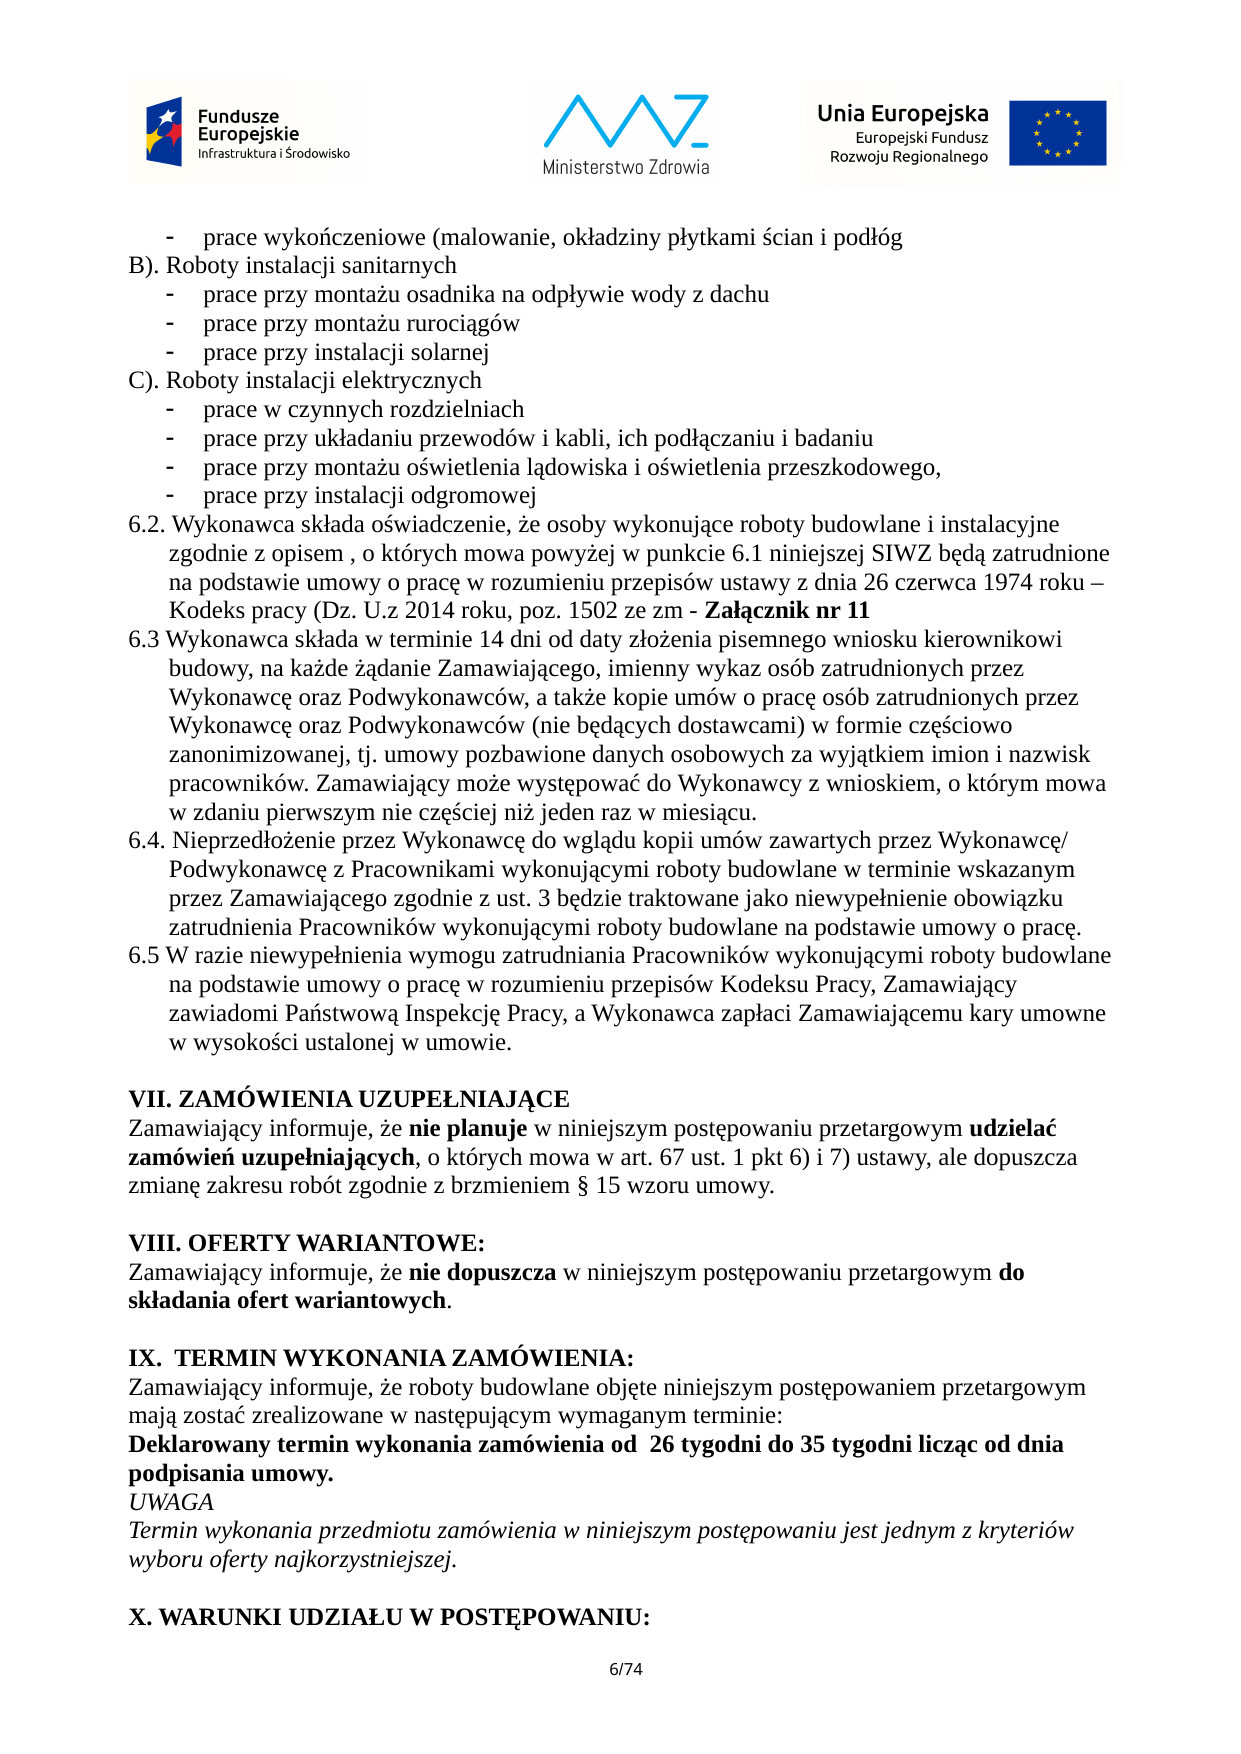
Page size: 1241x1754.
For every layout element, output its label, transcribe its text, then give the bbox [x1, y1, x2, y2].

text 6.2. Wykonawca składa oświadczenie, że osoby wykonujące roboty budowlane i instalacyjne zgodnie z opisem , o których mowa powyżej w punkcie 6.1 niniejszej SIWZ będą zatrudnione na podstawie umowy o pracę w rozumieniu przepisów ustawy z dnia 26 czerwca 1974 roku – Kodeks pracy (Dz. U.z 2014 roku, poz. 1502 ze zm - Załącznik nr 11 [128, 509, 1123, 624]
text Termin wykonania przedmiotu zamówienia w niniejszym postępowaniu jest jednym z kryteriów wyboru oferty najkorzystniejszej. [128, 1515, 1123, 1573]
list prace przy instalacji solarnej [166, 337, 1123, 365]
text UWAGA [128, 1487, 1123, 1515]
text VII. ZAMÓWIENIA UZUPEŁNIAJĄCE [128, 1084, 1123, 1113]
text VIII. OFERTY WARIANTOWE: [128, 1228, 1123, 1257]
list prace przy instalacji odgromowej [166, 480, 1123, 509]
picture [529, 79, 723, 180]
text Zamawiający informuje, że nie dopuszcza w niniejszym postępowaniu przetargowym do składania ofert wariantowych. [128, 1257, 1123, 1314]
list prace przy montażu rurociągów [166, 308, 1123, 337]
list prace wykończeniowe (malowanie, okładziny płytkami ścian i podłóg [166, 222, 1123, 250]
picture [129, 79, 367, 184]
text Deklarowany termin wykonania zamówienia od 26 tygodni do 35 tygodni licząc od dnia podpisania umowy. [128, 1429, 1123, 1487]
list prace w czynnych rozdzielniach [166, 394, 1123, 423]
picture [797, 79, 1124, 187]
text Zamawiający informuje, że nie planuje w niniejszym postępowaniu przetargowym udzielać [128, 1113, 1123, 1142]
text B). Roboty instalacji sanitarnych [128, 250, 1123, 279]
text zamówień uzupełniających, o których mowa w art. 67 ust. 1 pkt 6) i 7) ustawy, ale dopuszcza zmianę zakresu robót zgodnie z brzmieniem § 15 wzoru umowy. [128, 1142, 1123, 1199]
text 6.3 Wykonawca składa w terminie 14 dni od daty złożenia pisemnego wniosku kierownikowi budowy, na każde żądanie Zamawiającego, imienny wykaz osób zatrudnionych przez Wykonawcę oraz Podwykonawców, a także kopie umów o pracę osób zatrudnionych przez Wykonawcę oraz Podwykonawców (nie będących dostawcami) w formie częściowo zanonimizowanej, tj. umowy pozbawione danych osobowych za wyjątkiem imion i nazwisk pracowników. Zamawiający może występować do Wykonawcy z wnioskiem, o którym mowa w zdaniu pierwszym nie częściej niż jeden raz w miesiącu. [128, 624, 1123, 825]
list prace przy układaniu przewodów i kabli, ich podłączaniu i badaniu [166, 423, 1123, 452]
text 6.4. Nieprzedłożenie przez Wykonawcę do wglądu kopii umów zawartych przez Wykonawcę/ Podwykonawcę z Pracownikami wykonującymi roboty budowlane w terminie wskazanym przez Zamawiającego zgodnie z ust. 3 będzie traktowane jako niewypełnienie obowiązku zatrudnienia Pracowników wykonującymi roboty budowlane na podstawie umowy o pracę. [128, 825, 1123, 940]
text X. WARUNKI UDZIAŁU W POSTĘPOWANIU: [128, 1602, 1123, 1630]
text Zamawiający informuje, że roboty budowlane objęte niniejszym postępowaniem przetargowym mają zostać zrealizowane w następującym wymaganym terminie: [128, 1372, 1123, 1429]
text C). Roboty instalacji elektrycznych [128, 365, 1123, 394]
list prace przy montażu osadnika na odpływie wody z dachu [166, 279, 1123, 308]
text IX. TERMIN WYKONANIA ZAMÓWIENIA: [128, 1343, 1123, 1372]
list prace przy montażu oświetlenia lądowiska i oświetlenia przeszkodowego, [166, 452, 1123, 480]
text 6.5 W razie niewypełnienia wymogu zatrudniania Pracowników wykonującymi roboty budowlane na podstawie umowy o pracę w rozumieniu przepisów Kodeksu Pracy, Zamawiający zawiadomi Państwową Inspekcję Pracy, a Wykonawca zapłaci Zamawiającemu kary umowne w wysokości ustalonej w umowie. [128, 940, 1123, 1055]
